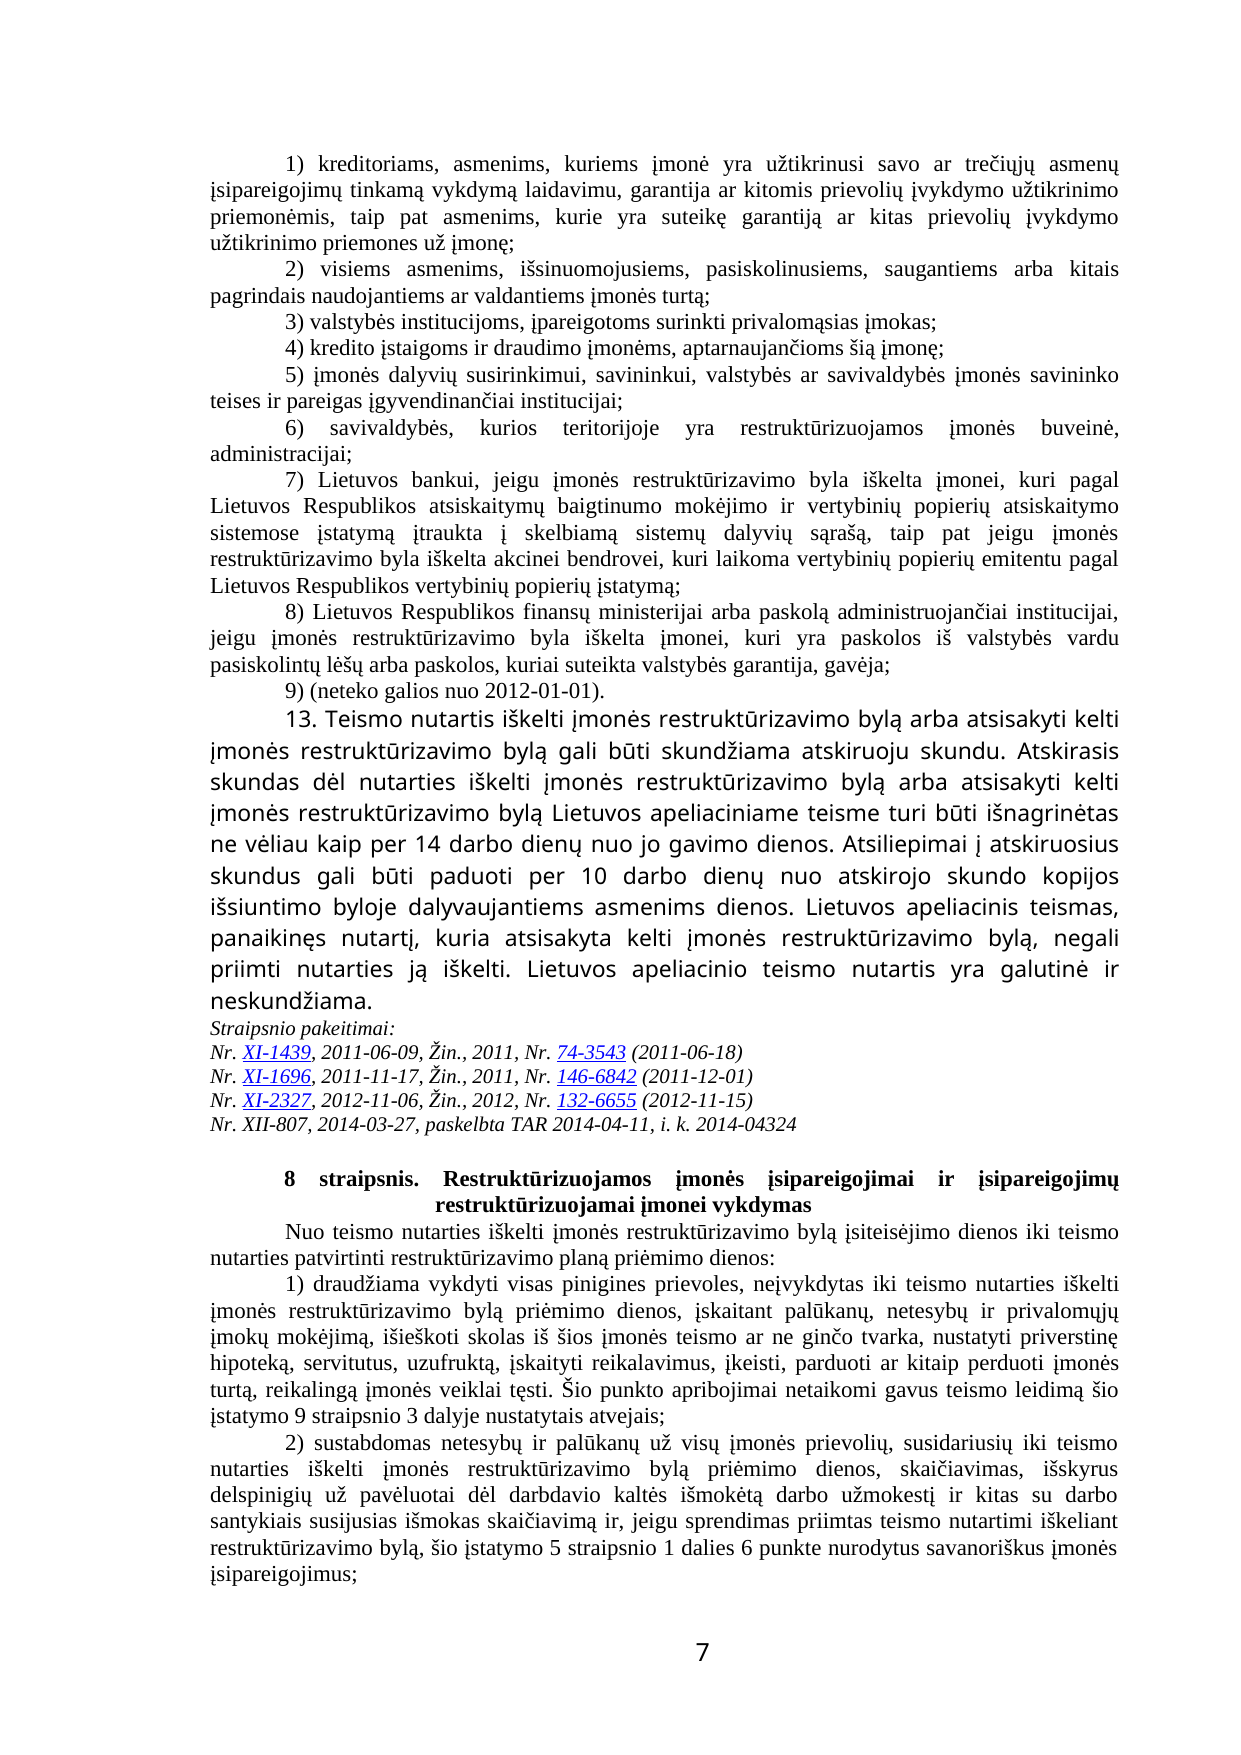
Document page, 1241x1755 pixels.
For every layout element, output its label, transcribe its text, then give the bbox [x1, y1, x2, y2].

text 8) Lietuvos Respublikos finansų ministerijai arba paskolą administruojančiai institucijai, jeigu įmonės restruktūrizavimo byla iškelta įmonei, kuri yra paskolos iš valstybės vardu pasiskolintų lėšų arba paskolos, kuriai suteikta valstybės garantija, gavėja; [210, 598, 1120, 677]
text 2) visiems asmenims, išsinuomojusiems, pasiskolinusiems, saugantiems arba kitais pagrindais naudojantiems ar valdantiems įmonės turtą; [210, 255, 1120, 308]
text Straipsnio pakeitimai: [210, 1016, 1120, 1040]
text Nr. XII-807, 2014-03-27, paskelbta TAR 2014-04-11, i. k. 2014-04324 [210, 1112, 1120, 1136]
text 1) draudžiama vykdyti visas pinigines prievoles, neįvykdytas iki teismo nutarties iškelti įmonės restruktūrizavimo bylą priėmimo dienos, įskaitant palūkanų, netesybų ir privalomųjų įmokų mokėjimą, išieškoti skolas iš šios įmonės teismo ar ne ginčo tvarka, nustatyti priverstinę hipoteką, servitutus, uzufruktą, įskaityti reikalavimus, įkeisti, parduoti ar kitaip perduoti įmonės turtą, reikalingą įmonės veiklai tęsti. Šio punkto apribojimai netaikomi gavus teismo leidimą šio įstatymo 9 straipsnio 3 dalyje nustatytais atvejais; [210, 1270, 1120, 1428]
text Nr. XI-1439, 2011-06-09, Žin., 2011, Nr. 74-3543 (2011-06-18) [210, 1040, 1120, 1064]
text Nr. XI-1696, 2011-11-17, Žin., 2011, Nr. 146-6842 (2011-12-01) [210, 1064, 1120, 1088]
text 7) Lietuvos bankui, jeigu įmonės restruktūrizavimo byla iškelta įmonei, kuri pagal Lietuvos Respublikos atsiskaitymų baigtinumo mokėjimo ir vertybinių popierių atsiskaitymo sistemose įstatymą įtraukta į skelbiamą sistemų dalyvių sąrašą, taip pat jeigu įmonės restruktūrizavimo byla iškelta akcinei bendrovei, kuri laikoma vertybinių popierių emitentu pagal Lietuvos Respublikos vertybinių popierių įstatymą; [210, 466, 1120, 598]
text Nr. XI-2327, 2012-11-06, Žin., 2012, Nr. 132-6655 (2012-11-15) [210, 1088, 1120, 1112]
text 3) valstybės institucijoms, įpareigotoms surinkti privalomąsias įmokas; [210, 308, 1120, 334]
text Nuo teismo nutarties iškelti įmonės restruktūrizavimo bylą įsiteisėjimo dienos iki teismo nutarties patvirtinti restruktūrizavimo planą priėmimo dienos: [210, 1218, 1120, 1270]
text 13. Teismo nutartis iškelti įmonės restruktūrizavimo bylą arba atsisakyti kelti įmonės restruktūrizavimo bylą gali būti skundžiama atskiruoju skundu. Atskirasis skundas dėl nutarties iškelti įmonės restruktūrizavimo bylą arba atsisakyti kelti įmonės restruktūrizavimo bylą Lietuvos apeliaciniame teisme turi būti išnagrinėtas ne vėliau kaip per 14 darbo dienų nuo jo gavimo dienos. Atsiliepimai į atskiruosius skundus gali būti paduoti per 10 darbo dienų nuo atskirojo skundo kopijos išsiuntimo byloje dalyvaujantiems asmenims dienos. Lietuvos apeliacinis teismas, panaikinęs nutartį, kuria atsisakyta kelti įmonės restruktūrizavimo bylą, negali priimti nutarties ją iškelti. Lietuvos apeliacinio teismo nutartis yra galutinė ir neskundžiama. [210, 703, 1120, 1016]
text 2) sustabdomas netesybų ir palūkanų už visų įmonės prievolių, susidariusių iki teismo nutarties iškelti įmonės restruktūrizavimo bylą priėmimo dienos, skaičiavimas, išskyrus delspinigių už pavėluotai dėl darbdavio kaltės išmokėtą darbo užmokestį ir kitas su darbo santykiais susijusias išmokas skaičiavimą ir, jeigu sprendimas priimtas teismo nutartimi iškeliant restruktūrizavimo bylą, šio įstatymo 5 straipsnio 1 dalies 6 punkte nurodytus savanoriškus įmonės įsipareigojimus; [210, 1428, 1119, 1587]
text 6) savivaldybės, kurios teritorijoje yra restruktūrizuojamos įmonės buveinė, administracijai; [210, 413, 1120, 466]
text 1) kreditoriams, asmenims, kuriems įmonė yra užtikrinusi savo ar trečiųjų asmenų įsipareigojimų tinkamą vykdymą laidavimu, garantija ar kitomis prievolių įvykdymo užtikrinimo priemonėmis, taip pat asmenims, kurie yra suteikę garantiją ar kitas prievolių įvykdymo užtikrinimo priemones už įmonę; [210, 150, 1120, 255]
text 8 straipsnis. Restruktūrizuojamos įmonės įsipareigojimai ir įsipareigojimų restruktūrizuojamai įmonei vykdymas [284, 1165, 1120, 1218]
text 5) įmonės dalyvių susirinkimui, savininkui, valstybės ar savivaldybės įmonės savininko teises ir pareigas įgyvendinančiai institucijai; [210, 361, 1120, 413]
text 9) (neteko galios nuo 2012-01-01). [210, 677, 1120, 703]
text 4) kredito įstaigoms ir draudimo įmonėms, aptarnaujančioms šią įmonę; [210, 334, 1120, 361]
